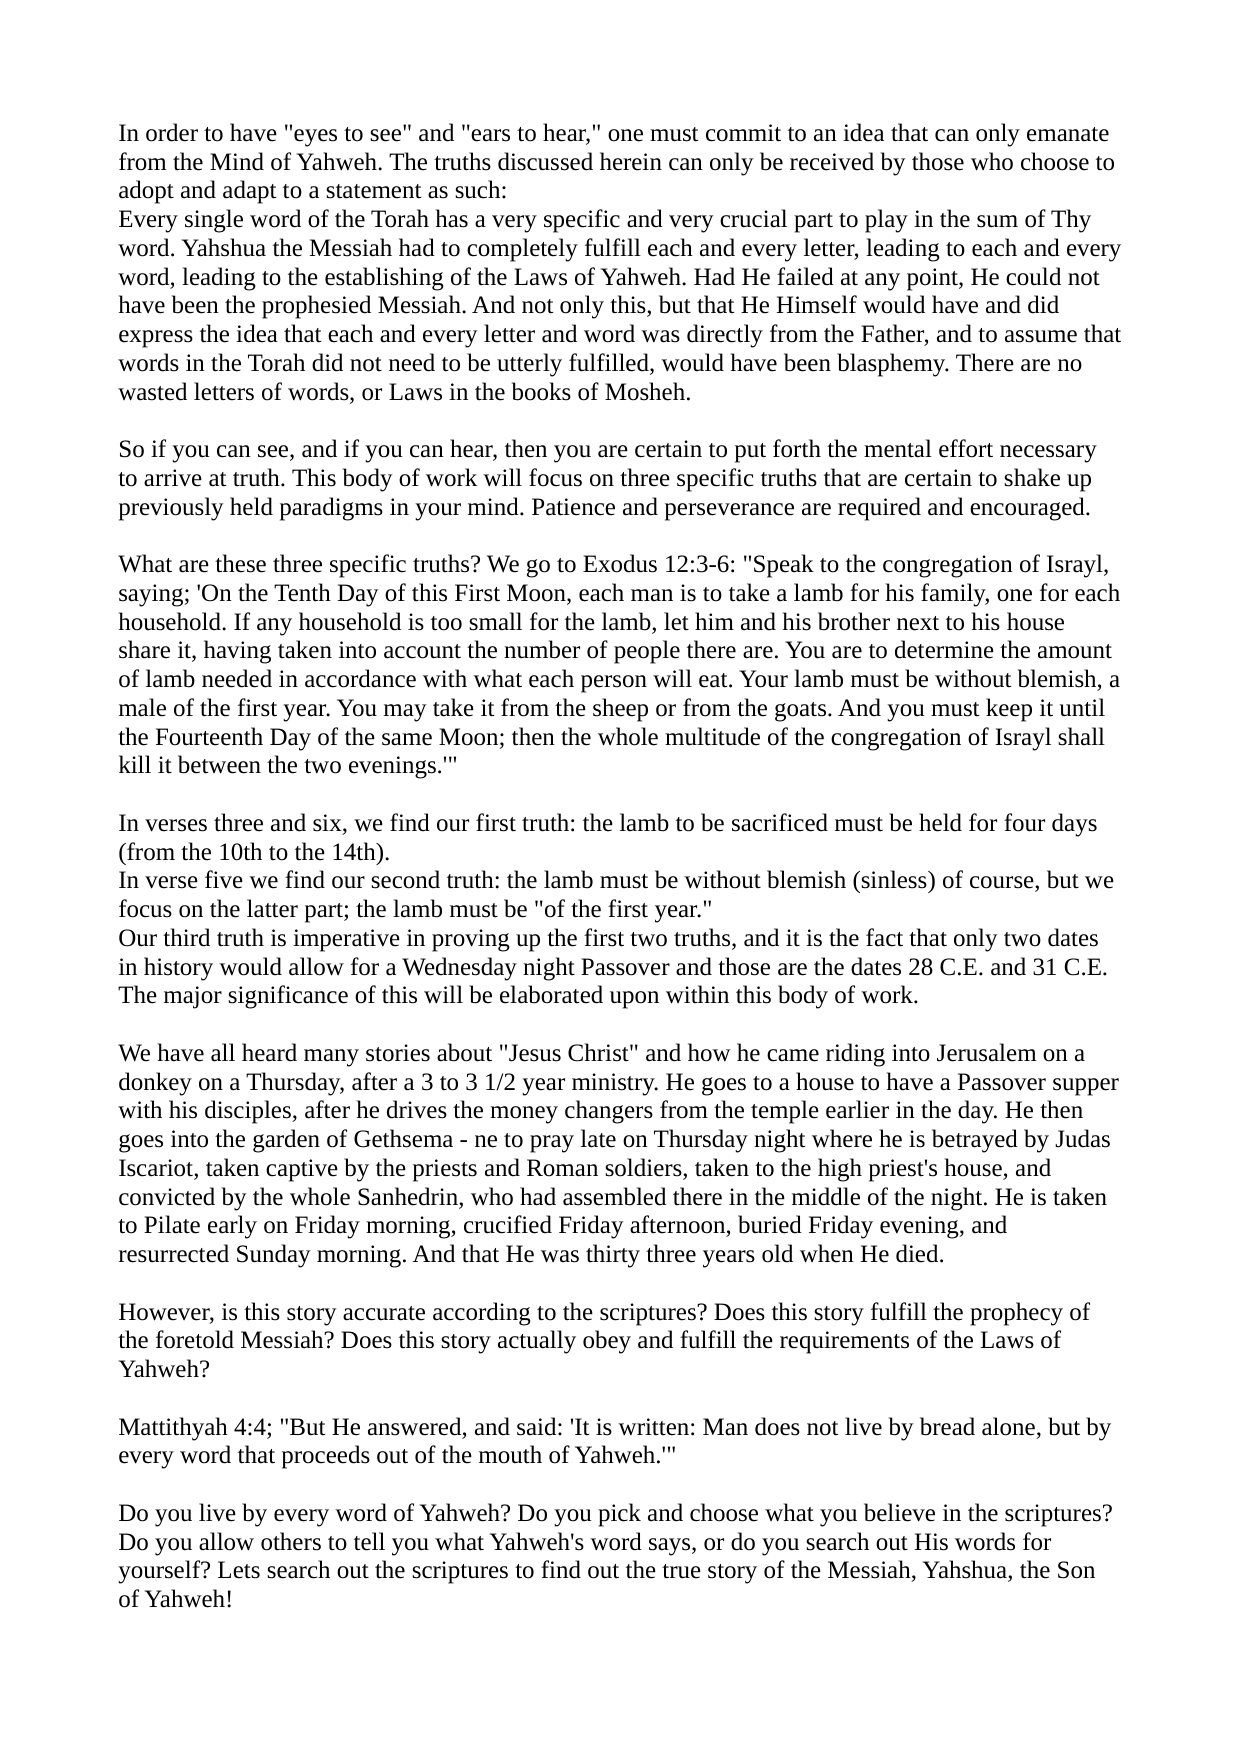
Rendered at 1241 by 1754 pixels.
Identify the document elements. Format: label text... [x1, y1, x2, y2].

text In verses three and six, we find our first truth: the lamb to be sacrificed must be held for four days (from the 10th to the 14th). [118, 808, 1122, 866]
text So if you can see, and if you can hear, then you are certain to put forth the mental effort necessary to arrive at truth. This body of work will focus on three specific truths that are certain to shake up previously held paradigms in your mind. Patience and perseverance are required and encouraged. [118, 434, 1122, 521]
text What are these three specific truths? We go to Exodus 12:3-6: "Speak to the congregation of Israyl, saying; 'On the Tenth Day of this First Moon, each man is to take a lamb for his family, one for each household. If any household is too small for the lamb, let him and his brother next to his house share it, having taken into account the number of people there are. You are to determine the amount of lamb needed in accordance with what each person will eat. Your lamb must be without blemish, a male of the first year. You may take it from the sheep or from the goats. And you must keep it until the Fourteenth Day of the same Moon; then the whole multitude of the congregation of Israyl shall kill it between the two evenings.'" [118, 549, 1122, 779]
text In order to have "eyes to see" and "ears to hear," one must commit to an idea that can only emanate from the Mind of Yahweh. The truths discussed herein can only be received by those who choose to adopt and adapt to a statement as such: [118, 118, 1122, 204]
text Our third truth is imperative in proving up the first two truths, and it is the fact that only two dates in history would allow for a Wednesday night Passover and those are the dates 28 C.E. and 31 C.E. The major significance of this will be elaborated upon within this body of work. [118, 923, 1122, 1009]
text We have all heard many stories about "Jesus Christ" and how he came riding into Jerusalem on a donkey on a Thursday, after a 3 to 3 1/2 year ministry. He goes to a house to have a Passover supper with his disciples, after he drives the money changers from the temple earlier in the day. He then goes into the garden of Gethsema - ne to pray late on Thursday night where he is betrayed by Judas Iscariot, taken captive by the priests and Roman soldiers, taken to the high priest's house, and convicted by the whole Sanhedrin, who had assembled there in the middle of the night. He is taken to Pilate early on Friday morning, crucified Friday afternoon, buried Friday evening, and resurrected Sunday morning. And that He was thirty three years old when He died. [118, 1038, 1122, 1268]
text Mattithyah 4:4; "But He answered, and said: 'It is written: Man does not live by bread alone, but by every word that proceeds out of the mouth of Yahweh.'" [118, 1412, 1122, 1469]
text In verse five we find our second truth: the lamb must be without blemish (sinless) of course, but we focus on the latter part; the lamb must be "of the first year." [118, 866, 1122, 923]
text Do you live by every word of Yahweh? Do you pick and choose what you believe in the scriptures? Do you allow others to tell you what Yahweh's word says, or do you search out His words for yourself? Lets search out the scriptures to find out the true story of the Messiah, Yahshua, the Son of Yahweh! [118, 1498, 1122, 1613]
text Every single word of the Torah has a very specific and very crucial part to play in the sum of Thy word. Yahshua the Messiah had to completely fulfill each and every letter, leading to each and every word, leading to the establishing of the Laws of Yahweh. Had He failed at any point, He could not have been the prophesied Messiah. And not only this, but that He Himself would have and did express the idea that each and every letter and word was directly from the Father, and to assume that words in the Torah did not need to be utterly fulfilled, would have been blasphemy. There are no wasted letters of words, or Laws in the books of Mosheh. [118, 204, 1122, 406]
text However, is this story accurate according to the scriptures? Does this story fulfill the prophecy of the foretold Messiah? Does this story actually obey and fulfill the requirements of the Laws of Yahweh? [118, 1297, 1122, 1383]
